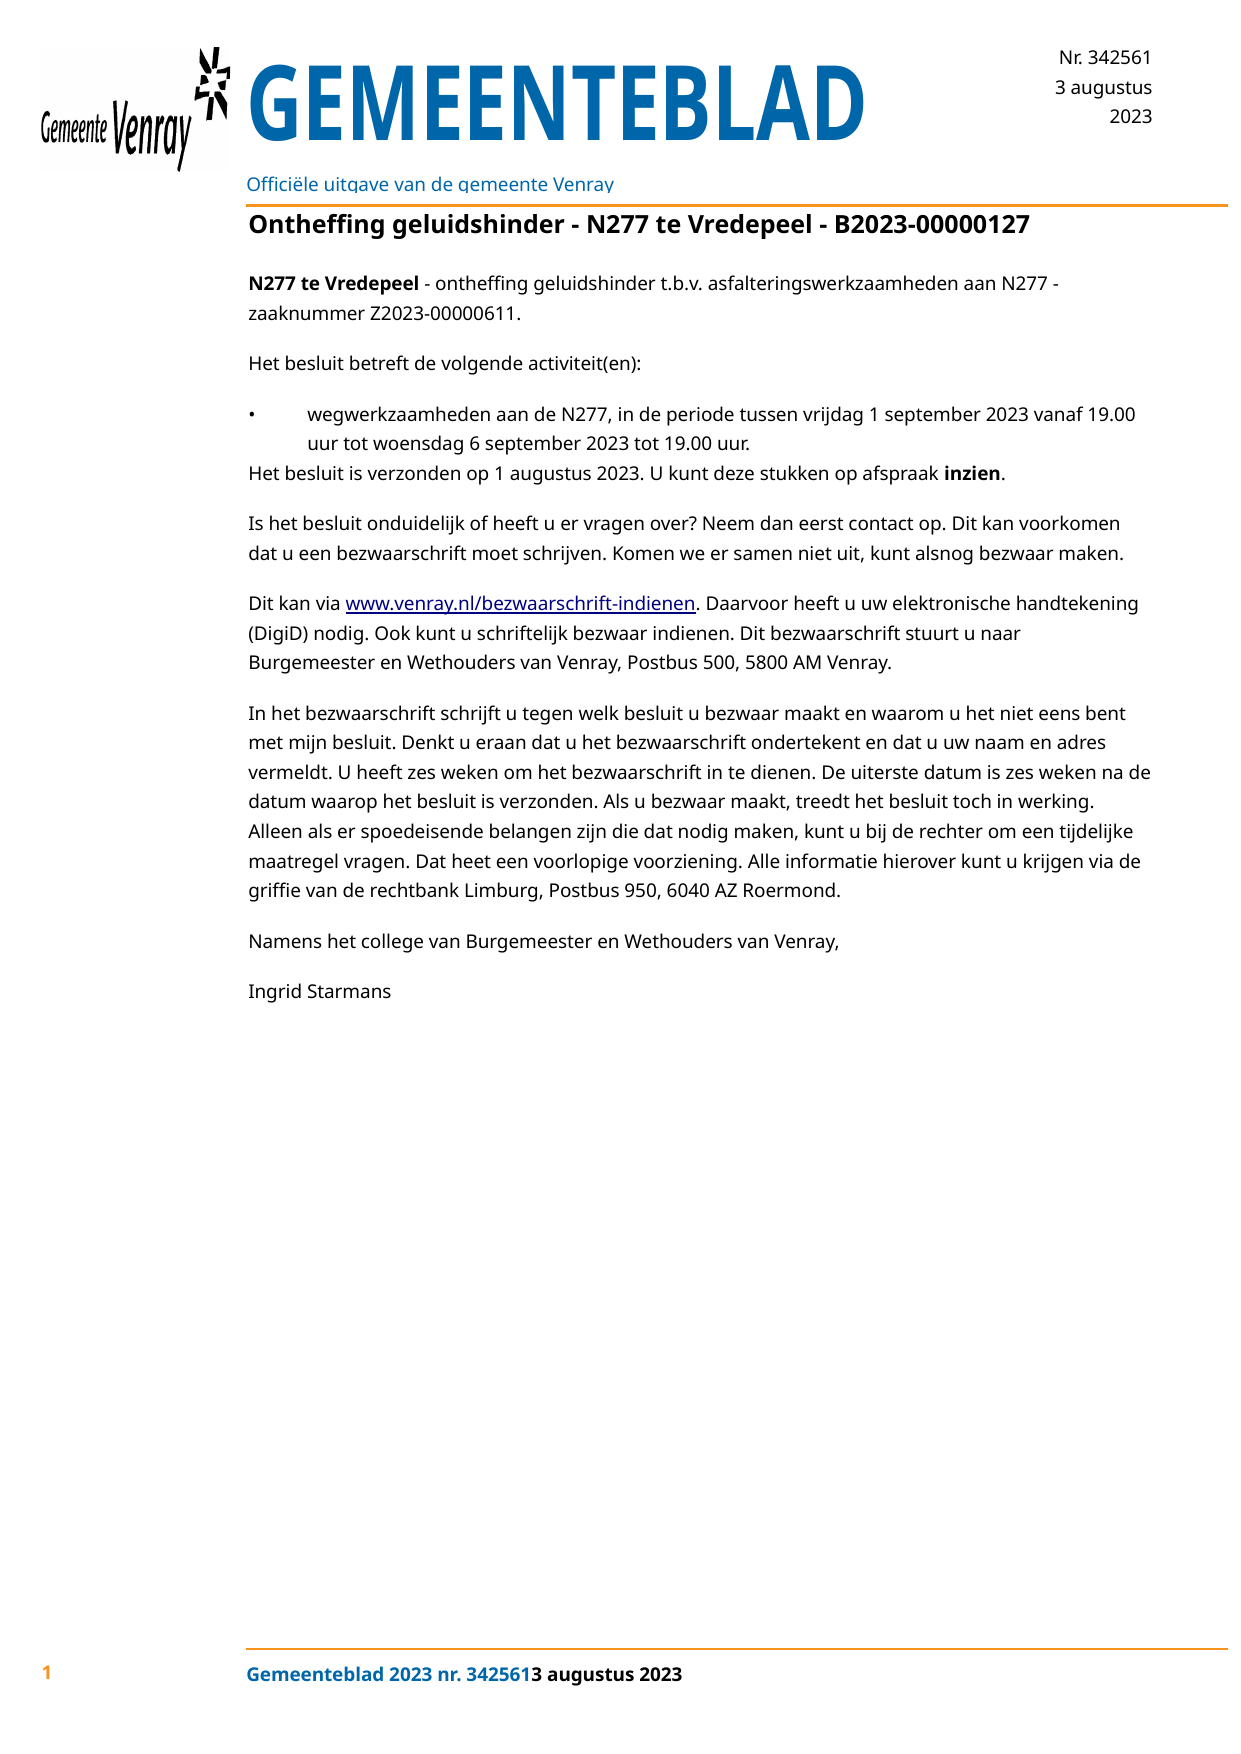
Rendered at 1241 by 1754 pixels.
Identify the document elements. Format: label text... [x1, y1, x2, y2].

text Het besluit betreft de volgende activiteit(en): [248, 350, 1152, 376]
picture [41, 47, 231, 172]
text Het besluit is verzonden op 1 augustus 2023. U kunt deze stukken op afspraak inzien. [248, 460, 1152, 486]
text N277 te Vredepeel - ontheffing geluidshinder t.b.v. asfalteringswerkzaamheden aan N277 - zaaknummer Z2023-00000611. [248, 270, 1152, 326]
list wegwerkzaamheden aan de N277, in de periode tussen vrijdag 1 september 2023 vanaf 19.00 uur tot woensdag 6 september 2023 tot 19.00 uur. [248, 401, 1152, 456]
text In het bezwaarschrift schrijft u tegen welk besluit u bezwaar maakt en waarom u het niet eens bent met mijn besluit. Denkt u eraan dat u het bezwaarschrift ondertekent en dat u uw naam en adres vermeldt. U heeft zes weken om het bezwaarschrift in te dienen. De uiterste datum is zes weken na de datum waarop het besluit is verzonden. Als u bezwaar maakt, treedt het besluit toch in werking. Alleen als er spoedeisende belangen zijn die dat nodig maken, kunt u bij de rechter om een tijdelijke maatregel vragen. Dat heet een voorlopige voorziening. Alle informatie hierover kunt u krijgen via de griffie van de rechtbank Limburg, Postbus 950, 6040 AZ Roermond. [248, 700, 1152, 903]
text Namens het college van Burgemeester en Wethouders van Venray, [248, 928, 1152, 953]
text Ontheffing geluidshinder - N277 te Vredepeel - B2023-00000127 [248, 207, 1152, 241]
text Is het besluit onduidelijk of heeft u er vragen over? Neem dan eerst contact op. Dit kan voorkomen dat u een bezwaarschrift moet schrijven. Komen we er samen niet uit, kunt alsnog bezwaar maken. [248, 510, 1152, 566]
text Dit kan via www.venray.nl/bezwaarschrift-indienen. Daarvoor heeft u uw elektronische handtekening (DigiD) nodig. Ook kunt u schriftelijk bezwaar indienen. Dit bezwaarschrift stuurt u naar Burgemeester en Wethouders van Venray, Postbus 500, 5800 AM Venray. [248, 590, 1152, 675]
text Ingrid Starmans [248, 978, 1152, 1004]
